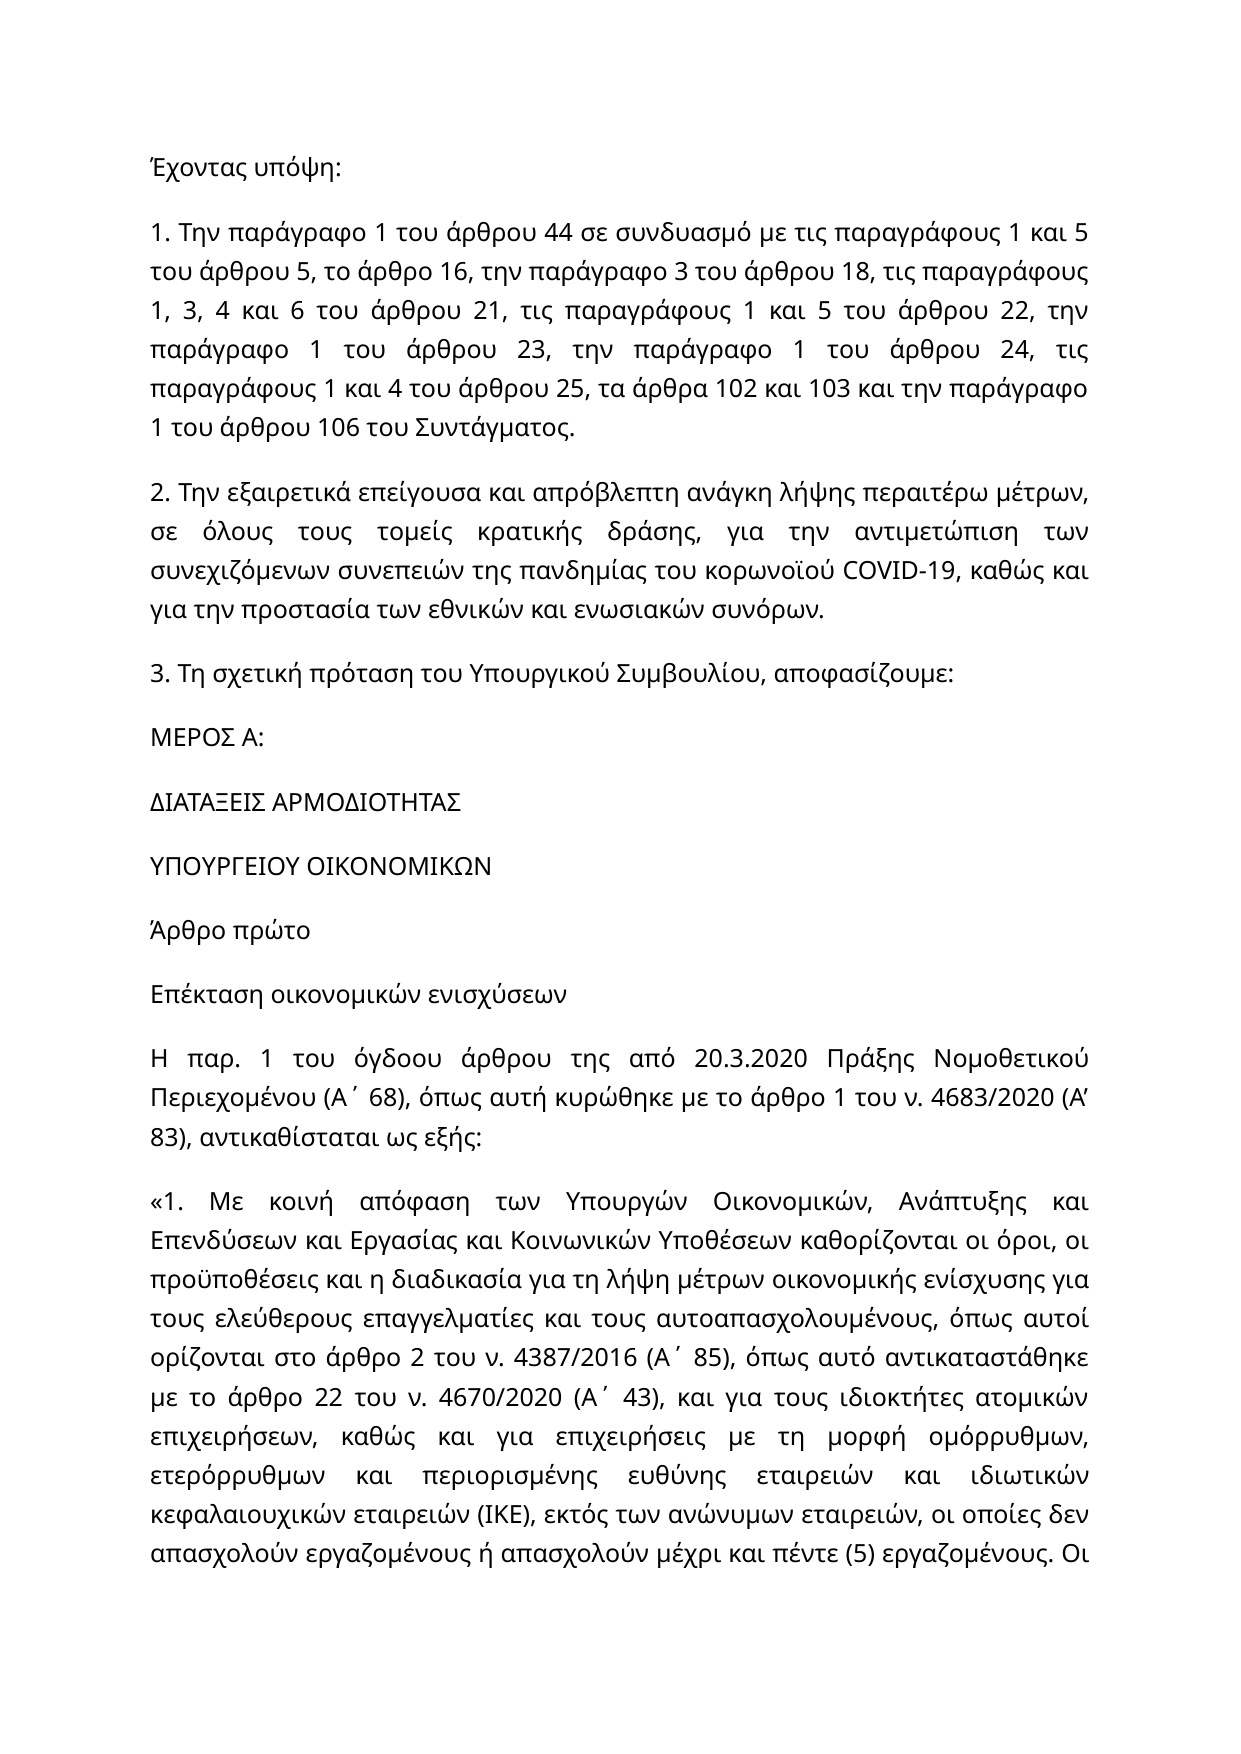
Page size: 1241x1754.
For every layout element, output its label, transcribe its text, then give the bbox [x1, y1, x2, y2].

text ΥΠΟΥΡΓΕΙΟΥ ΟΙΚΟΝΟΜΙΚΩΝ [150, 848, 1090, 882]
text Έχοντας υπόψη: [150, 150, 1090, 184]
text 1. Την παράγραφο 1 του άρθρου 44 σε συνδυασμό με τις παραγράφους 1 και 5 του άρθρου 5, το άρθρο 16, την παράγραφο 3 του άρθρου 18, τις παραγράφους 1, 3, 4 και 6 του άρθρου 21, τις παραγράφους 1 και 5 του άρθρου 22, την παράγραφο 1 του άρθρου 23, την παράγραφο 1 του άρθρου 24, τις παραγράφους 1 και 4 του άρθρου 25, τα άρθρα 102 και 103 και την παράγραφο 1 του άρθρου 106 του Συντάγματος. [150, 214, 1090, 444]
text Επέκταση οικονομικών ενισχύσεων [150, 977, 1090, 1011]
text 2. Την εξαιρετικά επείγουσα και απρόβλεπτη ανάγκη λήψης περαιτέρω μέτρων, σε όλους τους τομείς κρατικής δράσης, για την αντιμετώπιση των συνεχιζόμενων συνεπειών της πανδημίας του κορωνοϊού COVID-19, καθώς και για την προστασία των εθνικών και ενωσιακών συνόρων. [150, 474, 1090, 626]
text ΜΕΡΟΣ Α: [150, 720, 1090, 754]
text 3. Τη σχετική πρόταση του Υπουργικού Συμβουλίου, αποφασίζουμε: [150, 656, 1090, 690]
text «1. Με κοινή απόφαση των Υπουργών Οικονομικών, Ανάπτυξης και Επενδύσεων και Εργασίας και Κοινωνικών Υποθέσεων καθορίζονται οι όροι, οι προϋποθέσεις και η διαδικασία για τη λήψη μέτρων οικονομικής ενίσχυσης για τους ελεύθερους επαγγελματίες και τους αυτοαπασχολουμένους, όπως αυτοί ορίζονται στο άρθρο 2 του ν. 4387/2016 (Α΄ 85), όπως αυτό αντικαταστάθηκε με το άρθρο 22 του ν. 4670/2020 (Α΄ 43), και για τους ιδιοκτήτες ατομικών επιχειρήσεων, καθώς και για επιχειρήσεις με τη μορφή ομόρρυθμων, ετερόρρυθμων και περιορισμένης ευθύνης εταιρειών και ιδιωτικών κεφαλαιουχικών εταιρειών (ΙΚΕ), εκτός των ανώνυμων εταιρειών, οι οποίες δεν απασχολούν εργαζομένους ή απασχολούν μέχρι και πέντε (5) εργαζομένους. Οι [150, 1183, 1090, 1570]
text ΔΙΑΤΑΞΕΙΣ ΑΡΜΟΔΙΟΤΗΤΑΣ [150, 784, 1090, 818]
text Άρθρο πρώτο [150, 912, 1090, 947]
text Η παρ. 1 του όγδοου άρθρου της από 20.3.2020 Πράξης Νομοθετικού Περιεχομένου (Α΄ 68), όπως αυτή κυρώθηκε με το άρθρο 1 του ν. 4683/2020 (Α’ 83), αντικαθίσταται ως εξής: [150, 1041, 1090, 1153]
